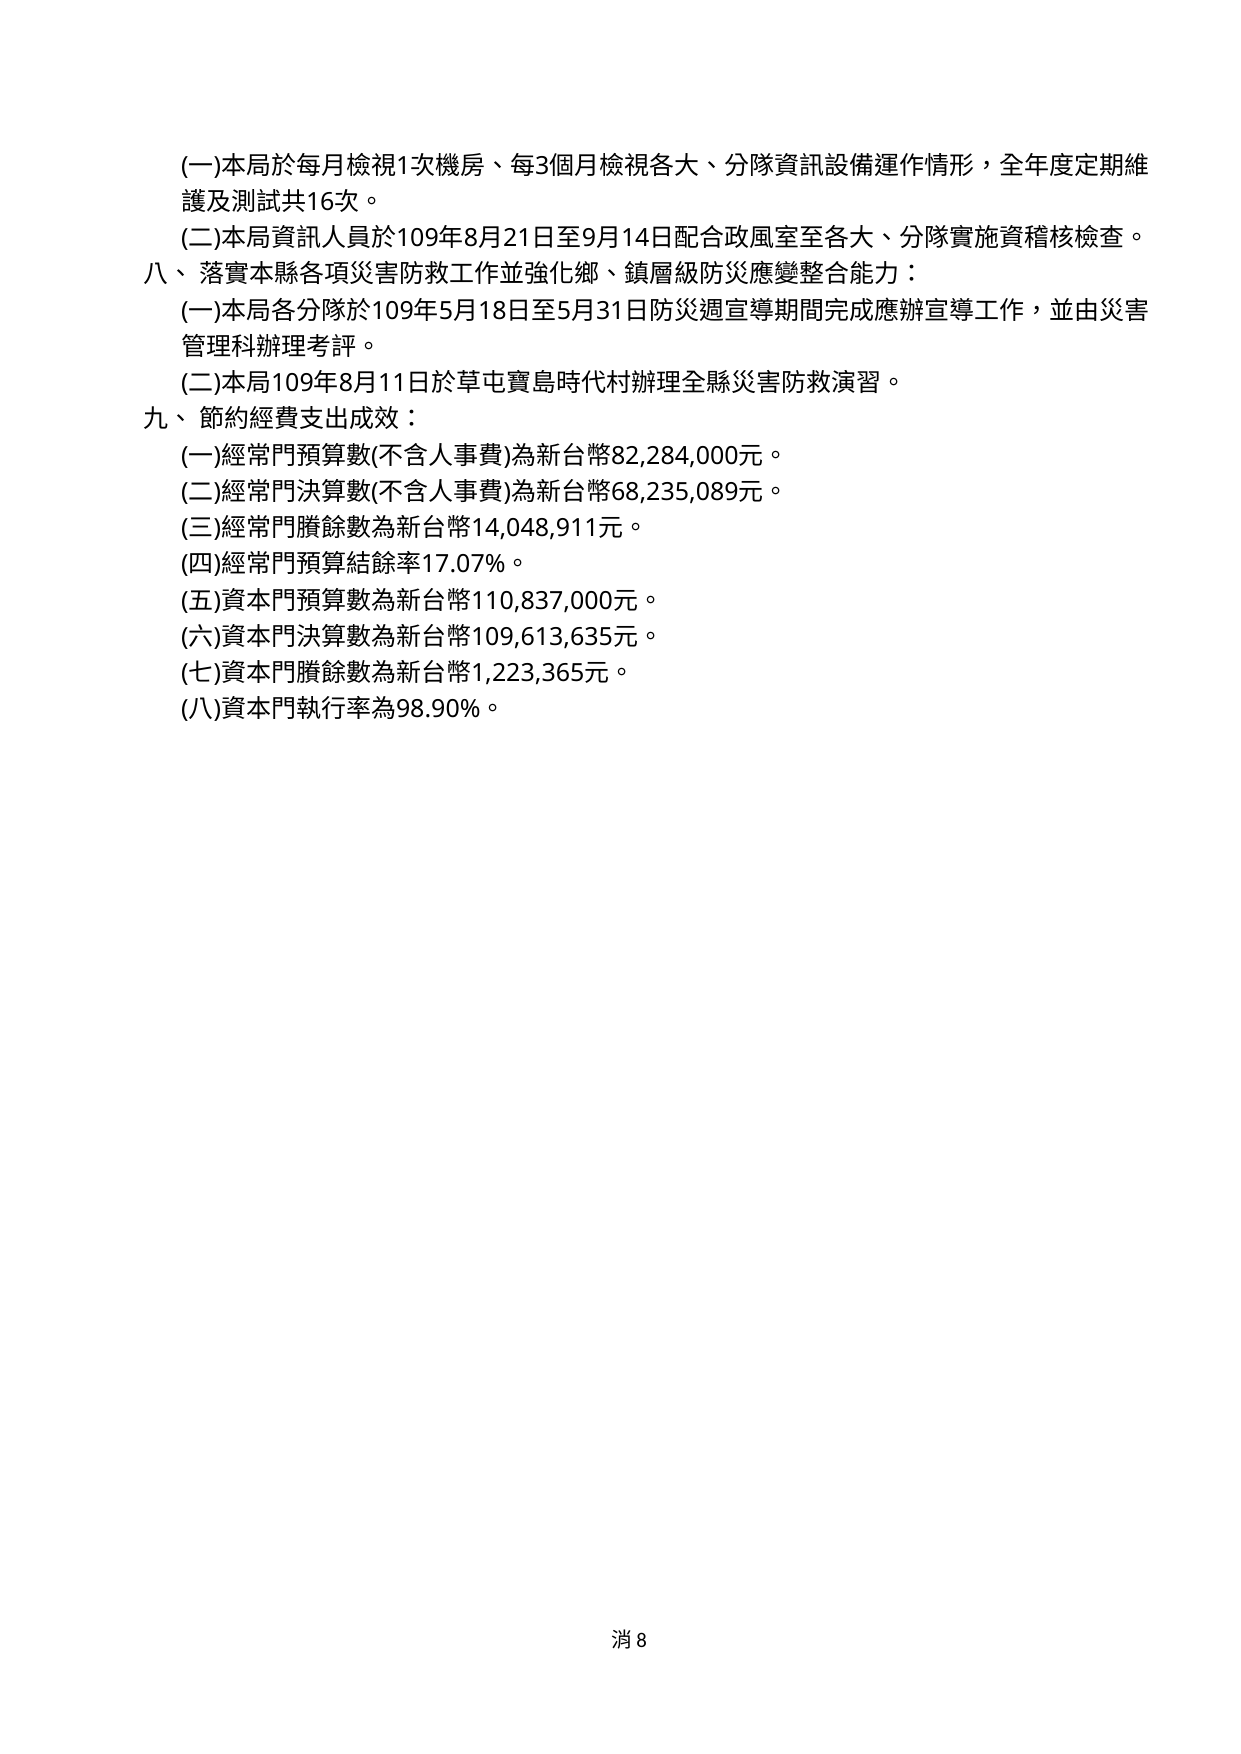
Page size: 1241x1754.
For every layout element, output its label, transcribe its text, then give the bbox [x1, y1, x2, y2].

list (七)資本門賸餘數為新台幣1,223,365元。 [181, 653, 1152, 689]
list (四)經常門預算結餘率17.07%。 [181, 544, 1152, 580]
list 落實本縣各項災害防救工作並強化鄉、鎮層級防災應變整合能力： [143, 254, 1152, 290]
list (二)本局資訊人員於109年8月21日至9月14日配合政風室至各大、分隊實施資稽核檢查。 [143, 218, 1152, 254]
list (一)本局於每月檢視1次機房、每3個月檢視各大、分隊資訊設備運作情形，全年度定期維護及測試共16次。 [143, 145, 1152, 218]
list (二)本局109年8月11日於草屯寶島時代村辦理全縣災害防救演習。 [143, 363, 1152, 399]
list (二)經常門決算數(不含人事費)為新台幣68,235,089元。 [181, 471, 1152, 508]
list (五)資本門預算數為新台幣110,837,000元。 [181, 580, 1152, 616]
list (一)本局各分隊於109年5月18日至5月31日防災週宣導期間完成應辦宣導工作，並由災害管理科辦理考評。 [143, 290, 1152, 363]
list (六)資本門決算數為新台幣109,613,635元。 [181, 616, 1152, 653]
list (一)經常門預算數(不含人事費)為新台幣82,284,000元。 [181, 435, 1152, 471]
list 節約經費支出成效： [143, 399, 1152, 435]
list (三)經常門賸餘數為新台幣14,048,911元。 [181, 508, 1152, 544]
list (八)資本門執行率為98.90%。 [181, 689, 1152, 725]
